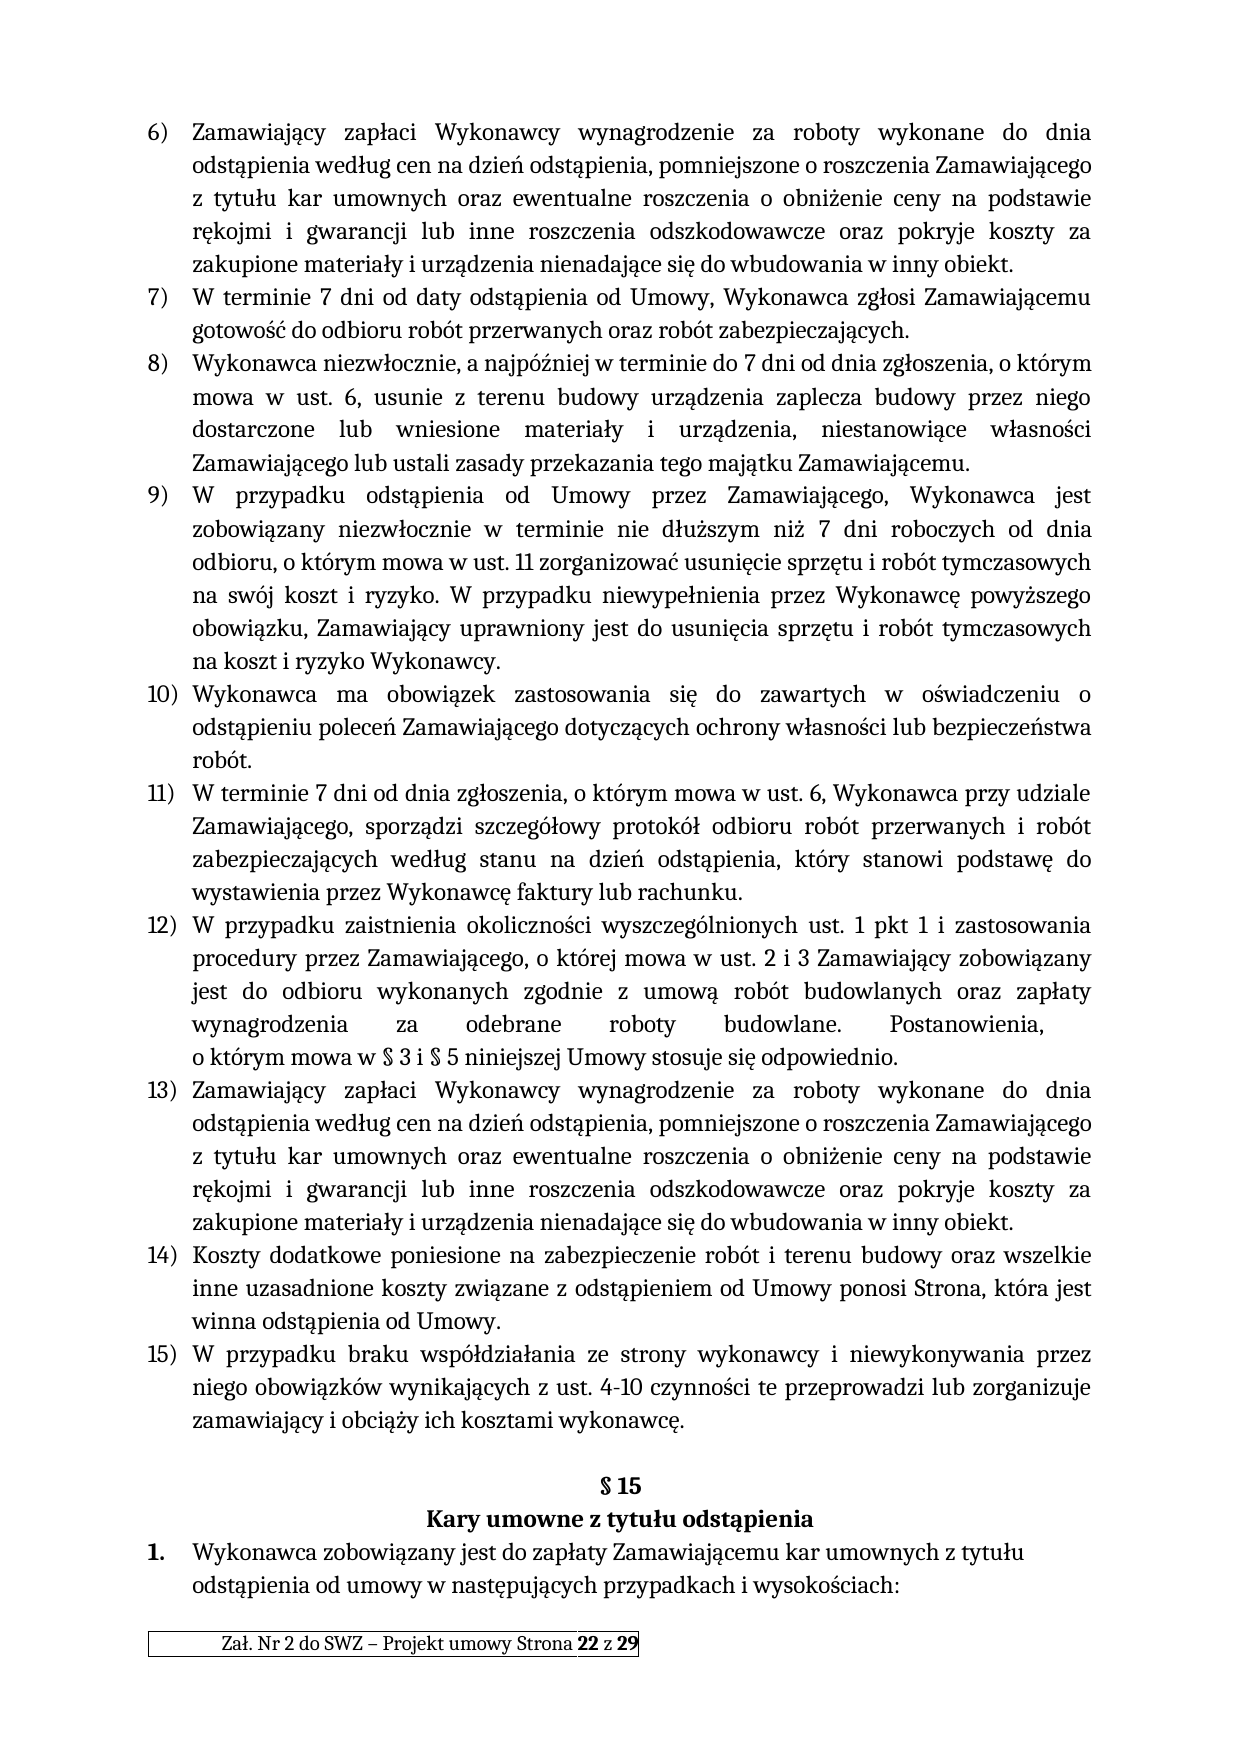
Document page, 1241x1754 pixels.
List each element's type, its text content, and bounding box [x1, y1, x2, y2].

list Koszty dodatkowe poniesione na zabezpieczenie robót i terenu budowy oraz wszelkie inne uzasadnione koszty związane z odstąpieniem od Umowy ponosi Strona, która jest winna odstąpienia od Umowy. [148, 1241, 1092, 1336]
list Wykonawca ma obowiązek zastosowania się do zawartych w oświadczeniu o odstąpieniu poleceń Zamawiającego dotyczących ochrony własności lub bezpieczeństwa robót. [148, 679, 1092, 774]
list W przypadku braku współdziałania ze strony wykonawcy i niewykonywania przez niego obowiązków wynikających z ust. 4-10 czynności te przeprowadzi lub zorganizuje zamawiający i obciąży ich kosztami wykonawcę. [148, 1340, 1092, 1435]
list Wykonawca zobowiązany jest do zapłaty Zamawiającemu kar umownych z tytułu odstąpienia od umowy w następujących przypadkach i wysokościach: [148, 1538, 1092, 1600]
list W terminie 7 dni od daty odstąpienia od Umowy, Wykonawca zgłosi Zamawiającemu gotowość do odbioru robót przerwanych oraz robót zabezpieczających. [148, 283, 1092, 345]
list W przypadku odstąpienia od Umowy przez Zamawiającego, Wykonawca jest zobowiązany niezwłocznie w terminie nie dłuższym niż 7 dni roboczych od dnia odbioru, o którym mowa w ust. 11 zorganizować usunięcie sprzętu i robót tymczasowych na swój koszt i ryzyko. W przypadku niewypełnienia przez Wykonawcę powyższego obowiązku, Zamawiający uprawniony jest do usunięcia sprzętu i robót tymczasowych na koszt i ryzyko Wykonawcy. [148, 481, 1092, 675]
list Zamawiający zapłaci Wykonawcy wynagrodzenie za roboty wykonane do dnia odstąpienia według cen na dzień odstąpienia, pomniejszone o roszczenia Zamawiającego z tytułu kar umownych oraz ewentualne roszczenia o obniżenie ceny na podstawie rękojmi i gwarancji lub inne roszczenia odszkodowawcze oraz pokryje koszty za zakupione materiały i urządzenia nienadające się do wbudowania w inny obiekt. [148, 118, 1092, 279]
list W przypadku zaistnienia okoliczności wyszczególnionych ust. 1 pkt 1 i zastosowania procedury przez Zamawiającego, o której mowa w ust. 2 i 3 Zamawiający zobowiązany jest do odbioru wykonanych zgodnie z umową robót budowlanych oraz zapłaty wynagrodzenia za odebrane roboty budowlane. Postanowienia, o którym mowa w § 3 i § 5 niniejszej Umowy stosuje się odpowiednio. [148, 911, 1092, 1072]
list Zamawiający zapłaci Wykonawcy wynagrodzenie za roboty wykonane do dnia odstąpienia według cen na dzień odstąpienia, pomniejszone o roszczenia Zamawiającego z tytułu kar umownych oraz ewentualne roszczenia o obniżenie ceny na podstawie rękojmi i gwarancji lub inne roszczenia odszkodowawcze oraz pokryje koszty za zakupione materiały i urządzenia nienadające się do wbudowania w inny obiekt. [148, 1076, 1092, 1237]
list W terminie 7 dni od dnia zgłoszenia, o którym mowa w ust. 6, Wykonawca przy udziale Zamawiającego, sporządzi szczegółowy protokół odbioru robót przerwanych i robót zabezpieczających według stanu na dzień odstąpienia, który stanowi podstawę do wystawienia przez Wykonawcę faktury lub rachunku. [148, 779, 1092, 906]
text Kary umowne z tytułu odstąpienia [148, 1505, 1092, 1534]
list Wykonawca niezwłocznie, a najpóźniej w terminie do 7 dni od dnia zgłoszenia, o którym mowa w ust. 6, usunie z terenu budowy urządzenia zaplecza budowy przez niego dostarczone lub wniesione materiały i urządzenia, niestanowiące własności Zamawiającego lub ustali zasady przekazania tego majątku Zamawiającemu. [148, 349, 1092, 477]
text § 15 [148, 1472, 1092, 1501]
